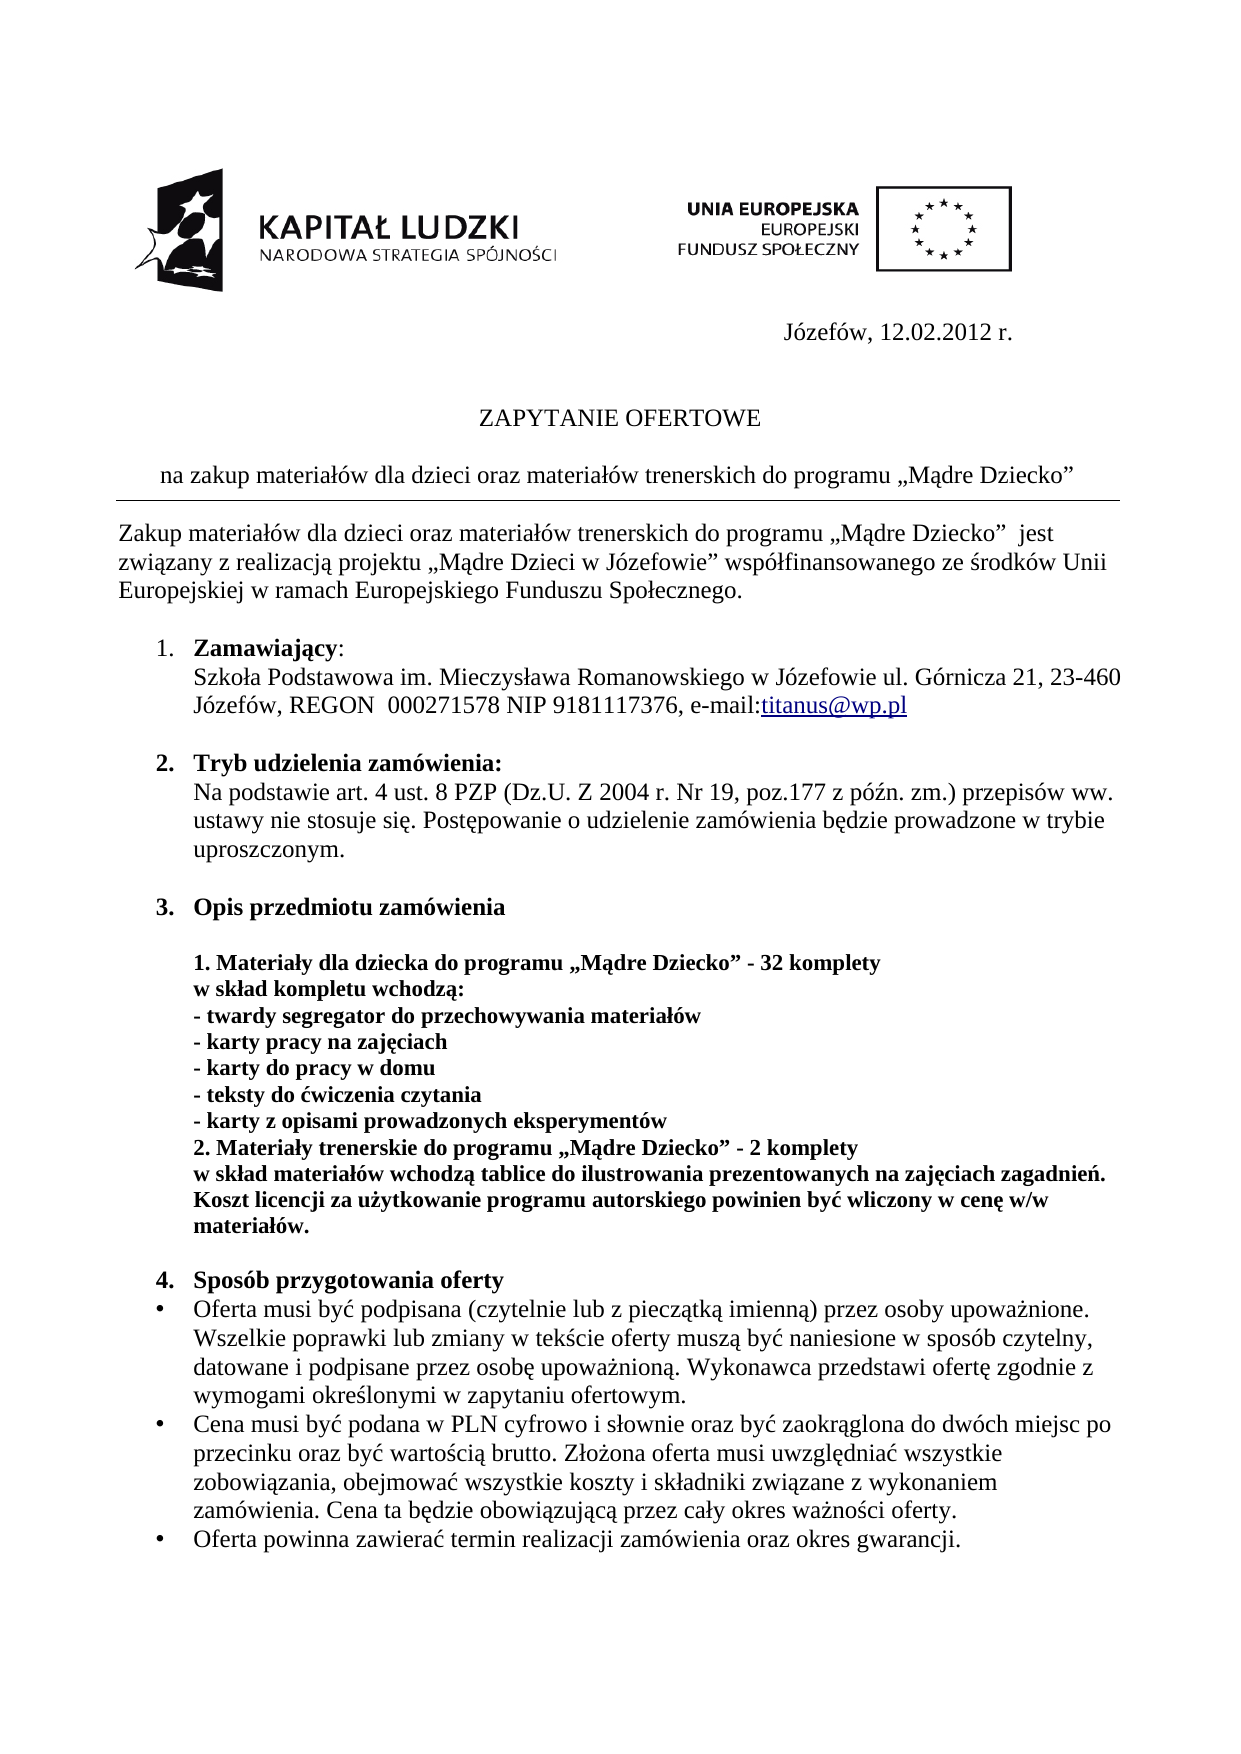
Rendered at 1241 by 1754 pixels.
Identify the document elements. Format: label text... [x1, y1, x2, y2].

list - karty pracy na zajęciach [156, 1028, 1122, 1054]
text ZAPYTANIE OFERTOWE [118, 403, 1122, 432]
list Cena musi być podana w PLN cyfrowo i słownie oraz być zaokrąglona do dwóch miejsc po przecinku oraz być wartością brutto. Złożona oferta musi uwzględniać wszystkie zobowiązania, obejmować wszystkie koszty i składniki związane z wykonaniem zamówienia. Cena ta będzie obowiązującą przez cały okres ważności oferty. [156, 1409, 1122, 1524]
list 1. Materiały dla dziecka do programu „Mądre Dziecko” - 32 komplety [156, 949, 1122, 975]
list Opis przedmiotu zamówienia [156, 892, 1122, 920]
list w skład materiałów wchodzą tablice do ilustrowania prezentowanych na zajęciach zagadnień. [156, 1160, 1122, 1186]
list - karty z opisami prowadzonych eksperymentów [156, 1107, 1122, 1133]
list - karty do pracy w domu [156, 1054, 1122, 1081]
list Sposób przygotowania oferty [156, 1265, 1122, 1294]
list Szkoła Podstawowa im. Mieczysława Romanowskiego w Józefowie ul. Górnicza 21, 23-460 Józefów, REGON 000271578 NIP 9181117376, e-mail:titanus@wp.pl [156, 662, 1122, 719]
list Na podstawie art. 4 ust. 8 PZP (Dz.U. Z 2004 r. Nr 19, poz.177 z późn. zm.) przepisów ww. ustawy nie stosuje się. Postępowanie o udzielenie zamówienia będzie prowadzone w trybie uproszczonym. [156, 777, 1122, 863]
list Koszt licencji za użytkowanie programu autorskiego powinien być wliczony w cenę w/w materiałów. [156, 1186, 1122, 1239]
list Oferta musi być podpisana (czytelnie lub z pieczątką imienną) przez osoby upoważnione. Wszelkie poprawki lub zmiany w tekście oferty muszą być naniesione w sposób czytelny, datowane i podpisane przez osobę upoważnioną. Wykonawca przedstawi ofertę zgodnie z wymogami określonymi w zapytaniu ofertowym. [156, 1294, 1122, 1409]
list 2. Materiały trenerskie do programu „Mądre Dziecko” - 2 komplety [156, 1133, 1122, 1160]
list Tryb udzielenia zamówienia: [156, 748, 1122, 777]
list Zamawiający: [156, 633, 1122, 662]
text na zakup materiałów dla dzieci oraz materiałów trenerskich do programu „Mądre Dziecko” [118, 460, 1122, 489]
list - teksty do ćwiczenia czytania [156, 1081, 1122, 1107]
list - twardy segregator do przechowywania materiałów [156, 1002, 1122, 1028]
text Zakup materiałów dla dzieci oraz materiałów trenerskich do programu „Mądre Dziecko” jest związany z realizacją projektu „Mądre Dzieci w Józefowie” współfinansowanego ze środków Unii Europejskiej w ramach Europejskiego Funduszu Społecznego. [118, 518, 1122, 604]
text Józefów, 12.02.2012 r. [118, 317, 1122, 345]
list Oferta powinna zawierać termin realizacji zamówienia oraz okres gwarancji. [156, 1524, 1122, 1553]
list w skład kompletu wchodzą: [156, 975, 1122, 1002]
picture [134, 156, 1046, 302]
